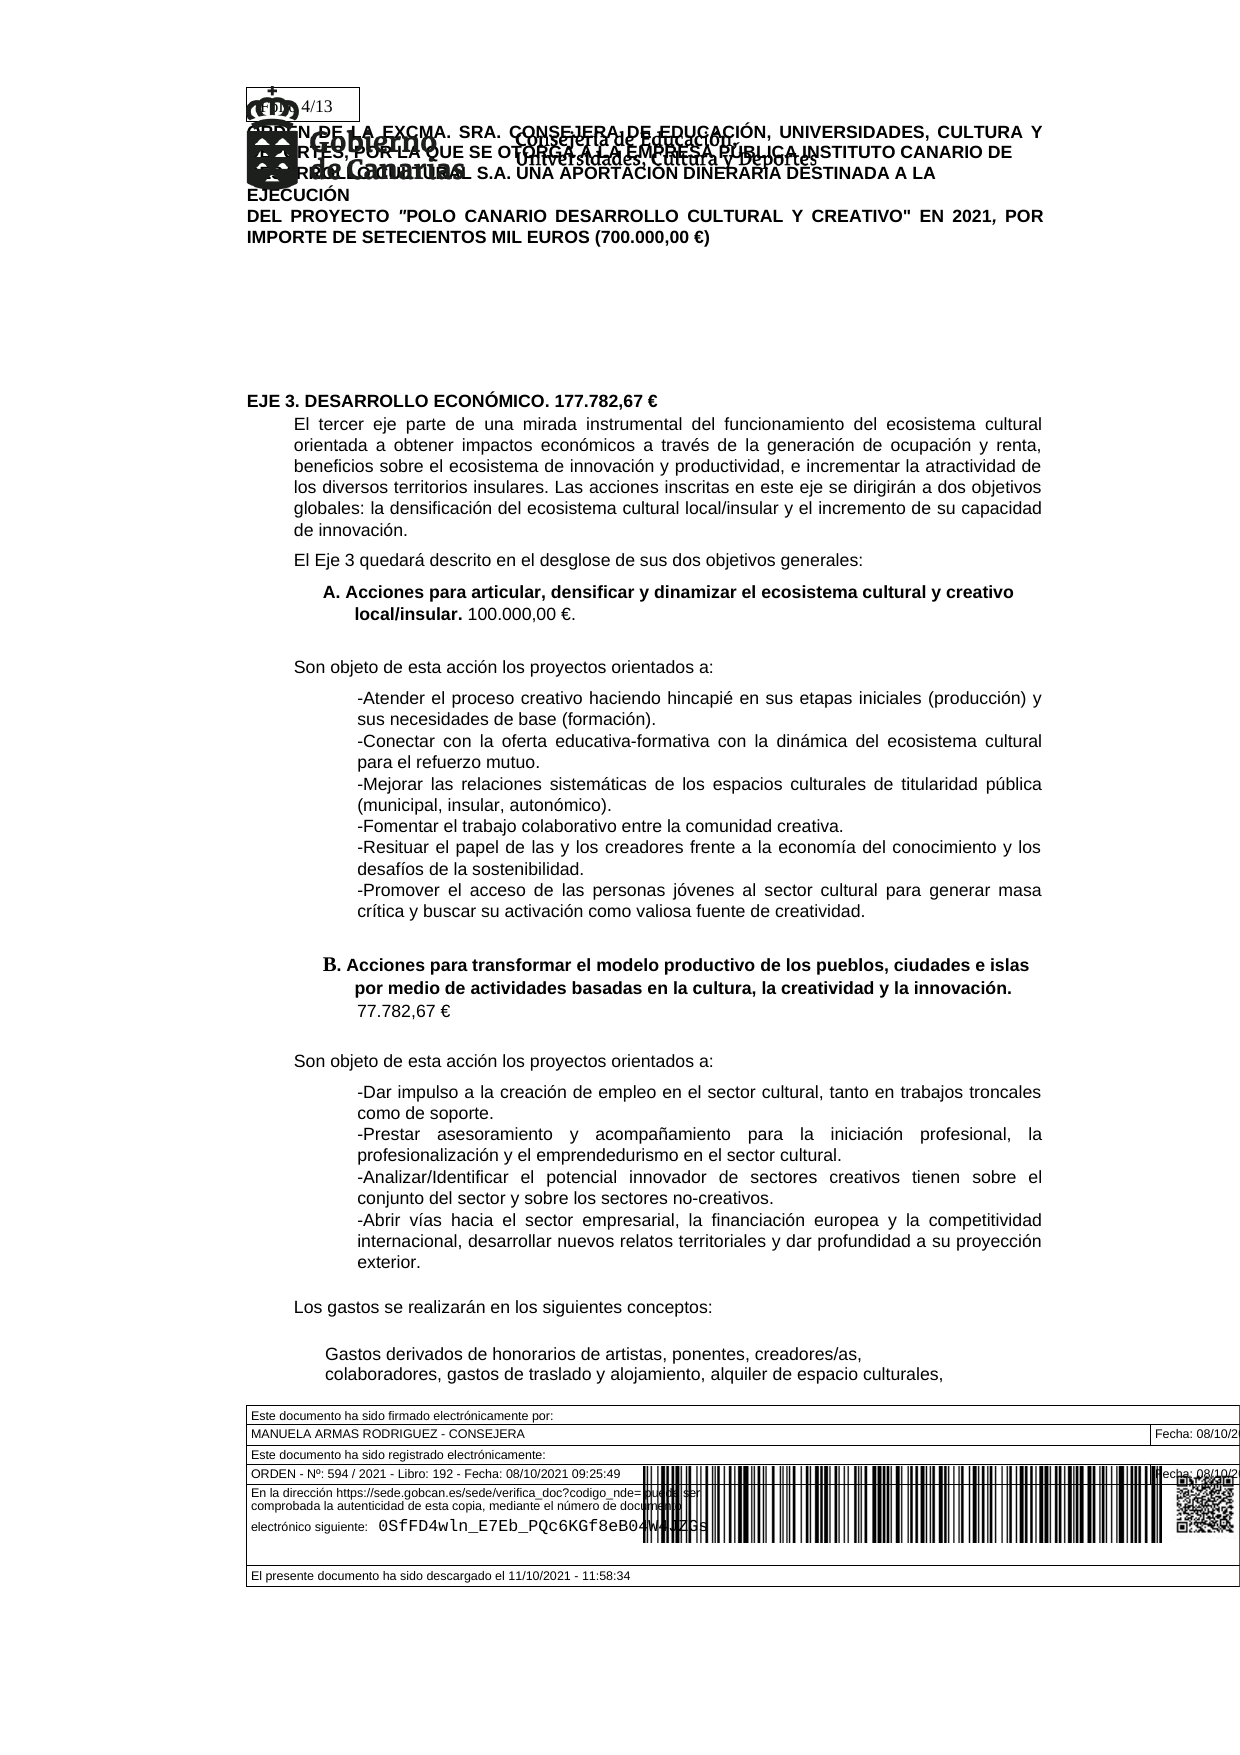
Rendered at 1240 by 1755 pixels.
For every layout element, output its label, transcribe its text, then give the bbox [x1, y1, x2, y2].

text -Mejorar las relaciones sistemáticas de los espacios culturales de titularidad pública (municipal, insular, autonómico). [357, 773, 1043, 815]
text -Analizar/Identificar el potencial innovador de sectores creativos tienen sobre el conjunto del sector y sobre los sectores no-creativos. [357, 1167, 1043, 1208]
text -Promover el acceso de las personas jóvenes al sector cultural para generar masa crítica y buscar su activación como valiosa fuente de creatividad. [357, 880, 1043, 921]
text EJE 3. DESARROLLO ECONÓMICO. 177.782,67 € [247, 390, 1043, 411]
text El Eje 3 quedará descrito en el desglose de sus dos objetivos generales: [294, 550, 1043, 571]
text -Dar impulso a la creación de empleo en el sector cultural, tanto en trabajos troncales como de soporte. [357, 1081, 1043, 1123]
text Son objeto de esta acción los proyectos orientados a: [294, 1050, 1043, 1071]
text -Abrir vías hacia el sector empresarial, la financiación europea y la competitividad internacional, desarrollar nuevos relatos territoriales y dar profundidad a su proyección exterior. [357, 1209, 1043, 1272]
text B. Acciones para transformar el modelo productivo de los pueblos, ciudades e islas por medio de actividades basadas en la cultura, la creatividad y la innovación. [323, 952, 1043, 998]
text A. Acciones para articular, densificar y dinamizar el ecosistema cultural y creativo local/insular. 100.000,00 €. [323, 581, 1043, 624]
text -Prestar asesoramiento y acompañamiento para la iniciación profesional, la profesionalización y el emprendedurismo en el sector cultural. [357, 1124, 1043, 1166]
text -Fomentar el trabajo colaborativo entre la comunidad creativa. [357, 816, 1043, 836]
text -Conectar con la oferta educativa-formativa con la dinámica del ecosistema cultural para el refuerzo mutuo. [357, 731, 1043, 772]
text Los gastos se realizarán en los siguientes conceptos: [294, 1297, 1043, 1317]
text Gastos derivados de honorarios de artistas, ponentes, creadores/as, colaboradores, gastos de traslado y alojamiento, alquiler de espacio culturales, [325, 1343, 979, 1384]
text -Resituar el papel de las y los creadores frente a la economía del conocimiento y los desafíos de la sostenibilidad. [357, 837, 1043, 879]
text El tercer eje parte de una mirada instrumental del funcionamiento del ecosistema cultural orientada a obtener impactos económicos a través de la generación de ocupación y renta, beneficios sobre el ecosistema de innovación y productividad, e incrementar la atractividad de los diversos territorios insulares. Las acciones inscritas en este eje se dirigirán a dos objetivos globales: la densificación del ecosistema cultural local/insular y el incremento de su capacidad de innovación. [294, 413, 1043, 540]
text 77.782,67 € [357, 1001, 1043, 1022]
text -Atender el proceso creativo haciendo hincapié en sus etapas iniciales (producción) y sus necesidades de base (formación). [357, 688, 1043, 729]
text Son objeto de esta acción los proyectos orientados a: [294, 657, 1043, 677]
